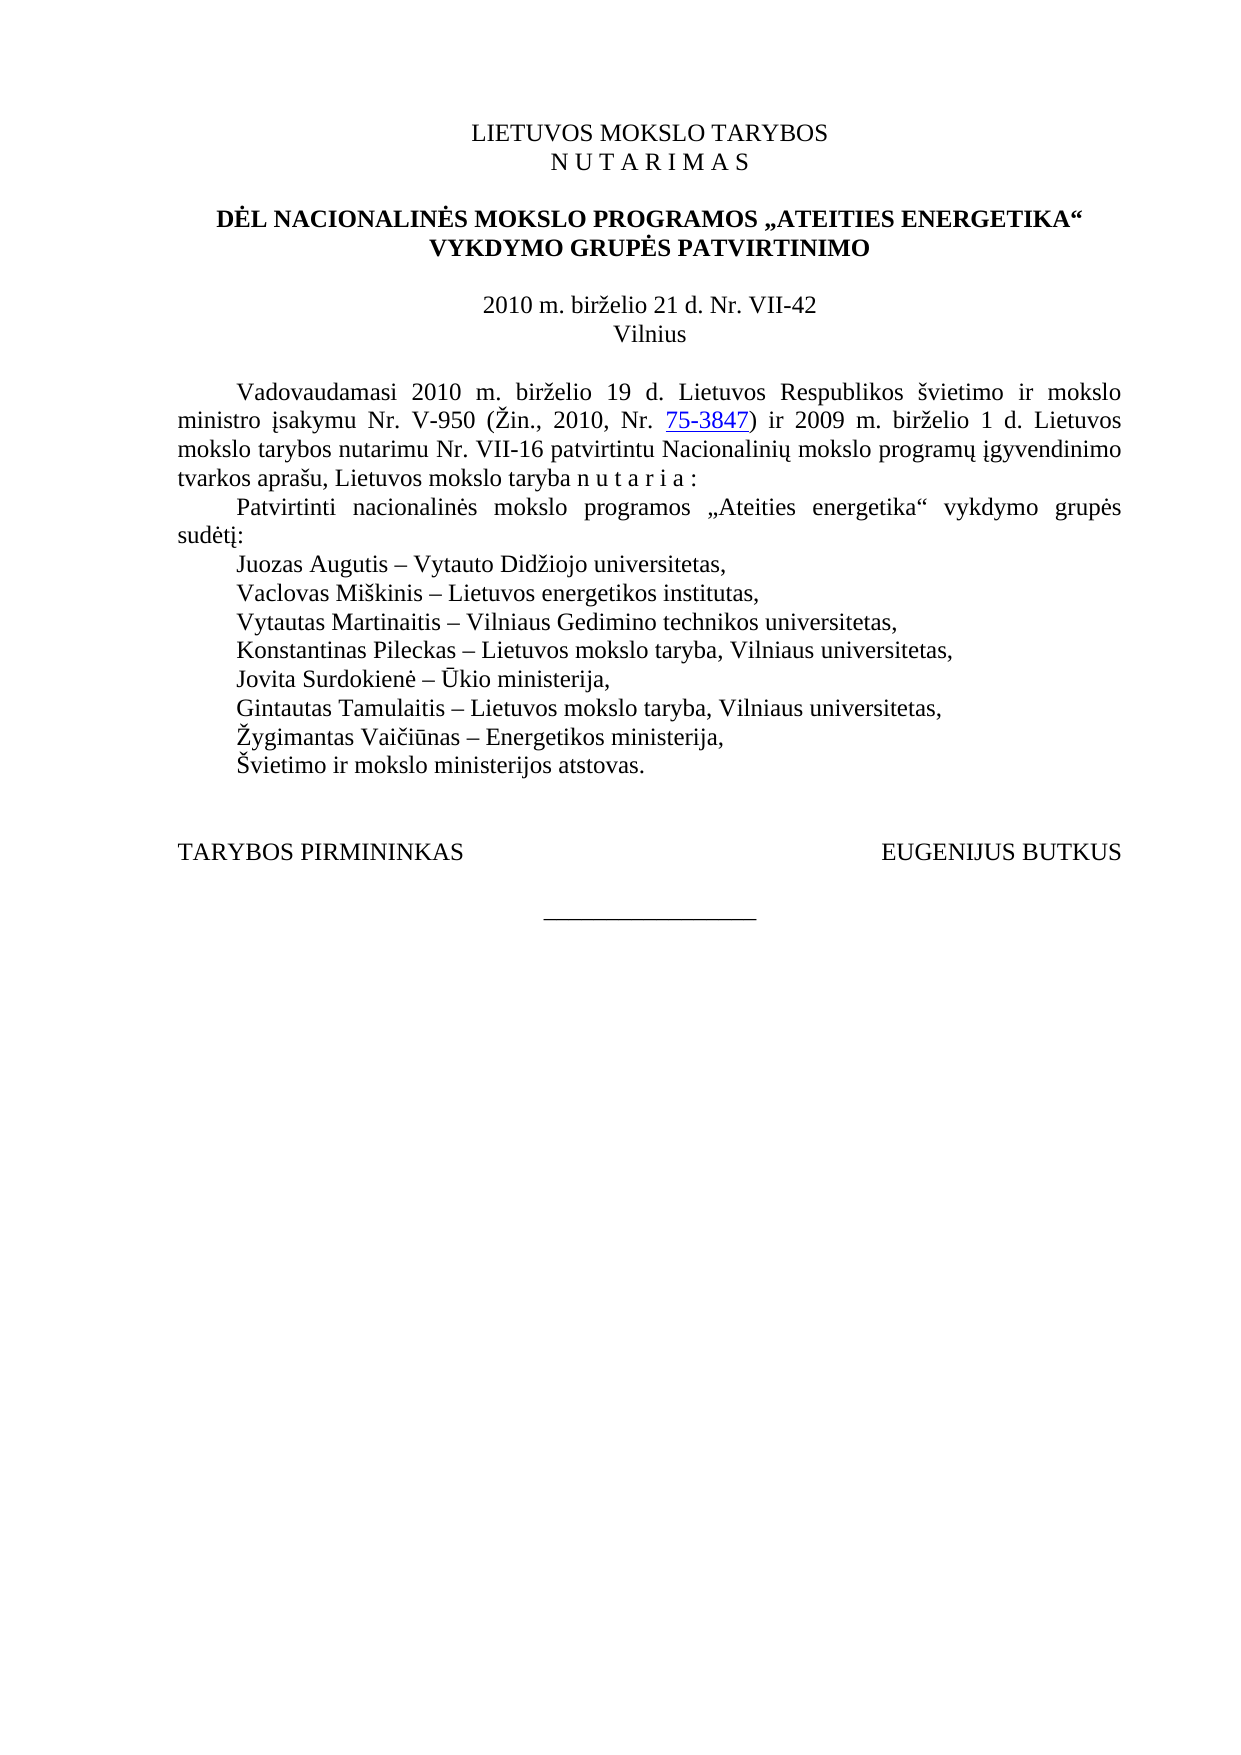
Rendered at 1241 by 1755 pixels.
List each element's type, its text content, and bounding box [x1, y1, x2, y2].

text Vytautas Martinaitis – Vilniaus Gedimino technikos universitetas, [177, 607, 1122, 636]
text Vilnius [177, 319, 1122, 348]
text LIETUVOS MOKSLO TARYBOS [177, 118, 1122, 147]
text Gintautas Tamulaitis – Lietuvos mokslo taryba, Vilniaus universitetas, [177, 693, 1122, 722]
text Konstantinas Pileckas – Lietuvos mokslo taryba, Vilniaus universitetas, [177, 636, 1122, 664]
text Patvirtinti nacionalinės mokslo programos „Ateities energetika“ vykdymo grupės sudėtį: [177, 492, 1122, 549]
text Tarybos pirmininkas EUGENIJUS BUTKUS [177, 837, 1122, 866]
text 2010 m. birželio 21 d. Nr. VII-42 [177, 291, 1122, 319]
text Švietimo ir mokslo ministerijos atstovas. [177, 751, 1122, 779]
text Vaclovas Miškinis – Lietuvos energetikos institutas, [177, 578, 1122, 607]
text Jovita Surdokienė – Ūkio ministerija, [177, 664, 1122, 693]
text N U T A R I M A S [177, 147, 1122, 176]
text Vadovaudamasi 2010 m. birželio 19 d. Lietuvos Respublikos švietimo ir mokslo ministro įsakymu Nr. V-950 (Žin., 2010, Nr. 75-3847) ir 2009 m. birželio 1 d. Lietuvos mokslo tarybos nutarimu Nr. VII-16 patvirtintu Nacionalinių mokslo programų įgyvendinimo tvarkos aprašu, Lietuvos mokslo taryba n u t a r i a : [177, 377, 1122, 492]
text Žygimantas Vaičiūnas – Energetikos ministerija, [177, 722, 1122, 751]
text _________________ [177, 894, 1122, 923]
text Juozas Augutis – Vytauto Didžiojo universitetas, [177, 549, 1122, 578]
text DĖL nacionalinės mokslo programos „ATEITIES ENERGETIKA“ VYKDYMO GRUPĖS PATVIRTINIMO [177, 204, 1122, 262]
